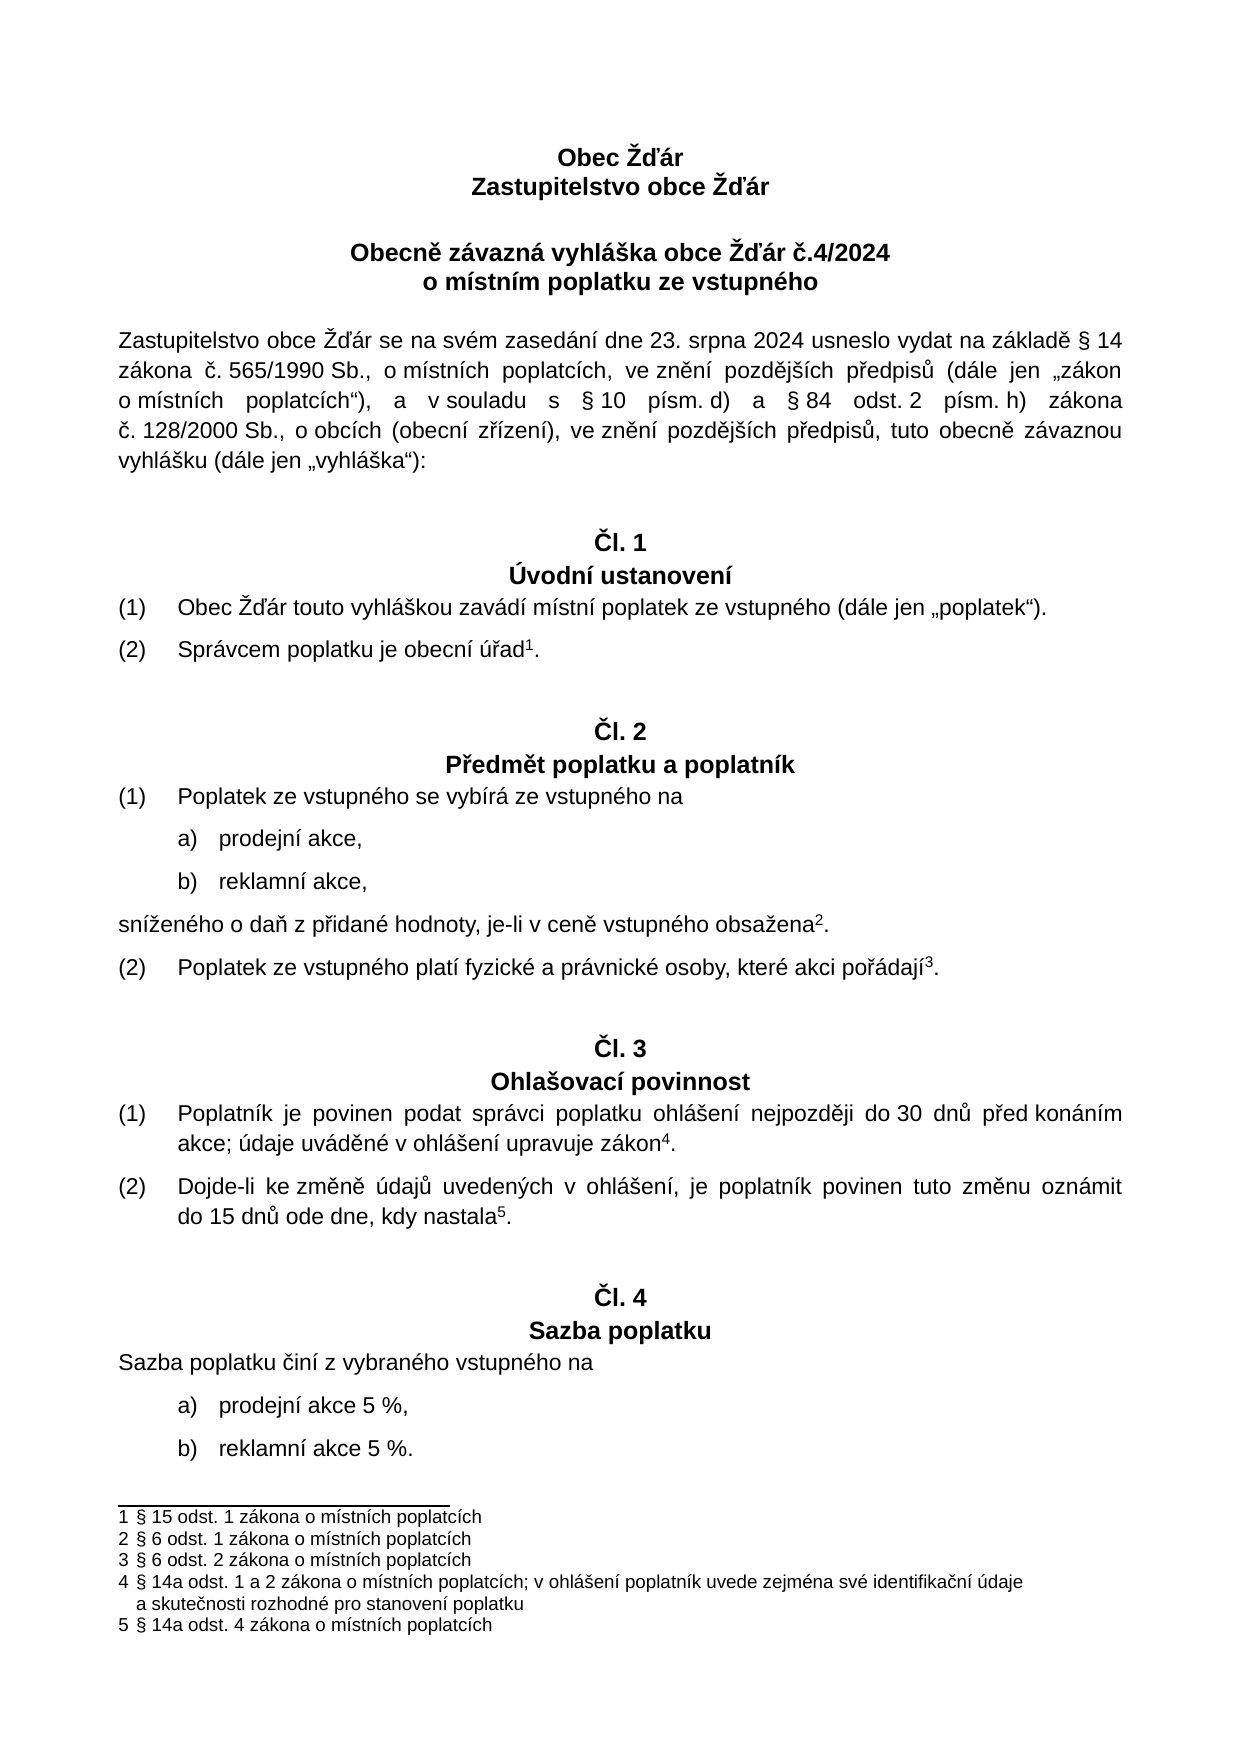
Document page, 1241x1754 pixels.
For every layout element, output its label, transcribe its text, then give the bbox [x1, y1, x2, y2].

subtitle Čl. 2 Předmět poplatku a poplatník [118, 717, 1122, 778]
list Poplatek ze vstupného platí fyzické a právnické osoby, které akci pořádají. [118, 953, 1122, 980]
subtitle Čl. 3 Ohlašovací povinnost [118, 1034, 1122, 1096]
list Poplatek ze vstupného se vybírá ze vstupného na [118, 783, 1122, 809]
list Dojde-li ke změně údajů uvedených v ohlášení, je poplatník povinen tuto změnu oznámit do 15 dnů ode dne, kdy nastala. [118, 1173, 1122, 1229]
list § 6 odst. 2 zákona o místních poplatcích [118, 1549, 1122, 1571]
list prodejní akce 5 %, [177, 1392, 1122, 1418]
subtitle Obecně závazná vyhláška obce Žďár č.4/2024 o místním poplatku ze vstupného [118, 238, 1122, 295]
list reklamní akce 5 %. [177, 1434, 1122, 1461]
text Zastupitelstvo obce Žďár se na svém zasedání dne 23. srpna 2024 usneslo vydat na základě § 14 zákona č. 565/1990 Sb., o místních poplatcích, ve znění pozdějších předpisů (dále jen „zákon o místních poplatcích“), a v souladu s § 10 písm. d) a § 84 odst. 2 písm. h) zákona č. 128/2000 Sb., o obcích (obecní zřízení), ve znění pozdějších předpisů, tuto obecně závaznou vyhlášku (dále jen „vyhláška“): [118, 327, 1122, 474]
list reklamní akce, [177, 868, 1122, 894]
list Obec Žďár touto vyhláškou zavádí místní poplatek ze vstupného (dále jen „poplatek“). [118, 594, 1122, 620]
list Správcem poplatku je obecní úřad. [118, 636, 1122, 663]
text Sazba poplatku činí z vybraného vstupného na [118, 1349, 1122, 1376]
subtitle Čl. 1 Úvodní ustanovení [118, 528, 1122, 589]
text Obec Žďár Zastupitelstvo obce Žďár [118, 143, 1122, 201]
list Poplatník je povinen podat správci poplatku ohlášení nejpozději do 30 dnů před konáním akce; údaje uváděné v ohlášení upravuje zákon. [118, 1100, 1122, 1156]
list § 15 odst. 1 zákona o místních poplatcích [118, 1506, 1122, 1528]
list prodejní akce, [177, 825, 1122, 852]
text § 6 odst. 1 zákona o místních poplatcích [118, 1528, 1122, 1549]
list § 14a odst. 1 a 2 zákona o místních poplatcích; v ohlášení poplatník uvede zejména své identifikační údaje a skutečnosti rozhodné pro stanovení poplatku [118, 1571, 1122, 1614]
subtitle Čl. 4 Sazba poplatku [118, 1283, 1122, 1345]
text sníženého o daň z přidané hodnoty, je-li v ceně vstupného obsažena. [118, 911, 1122, 937]
list § 14a odst. 4 zákona o místních poplatcích [118, 1614, 1122, 1635]
